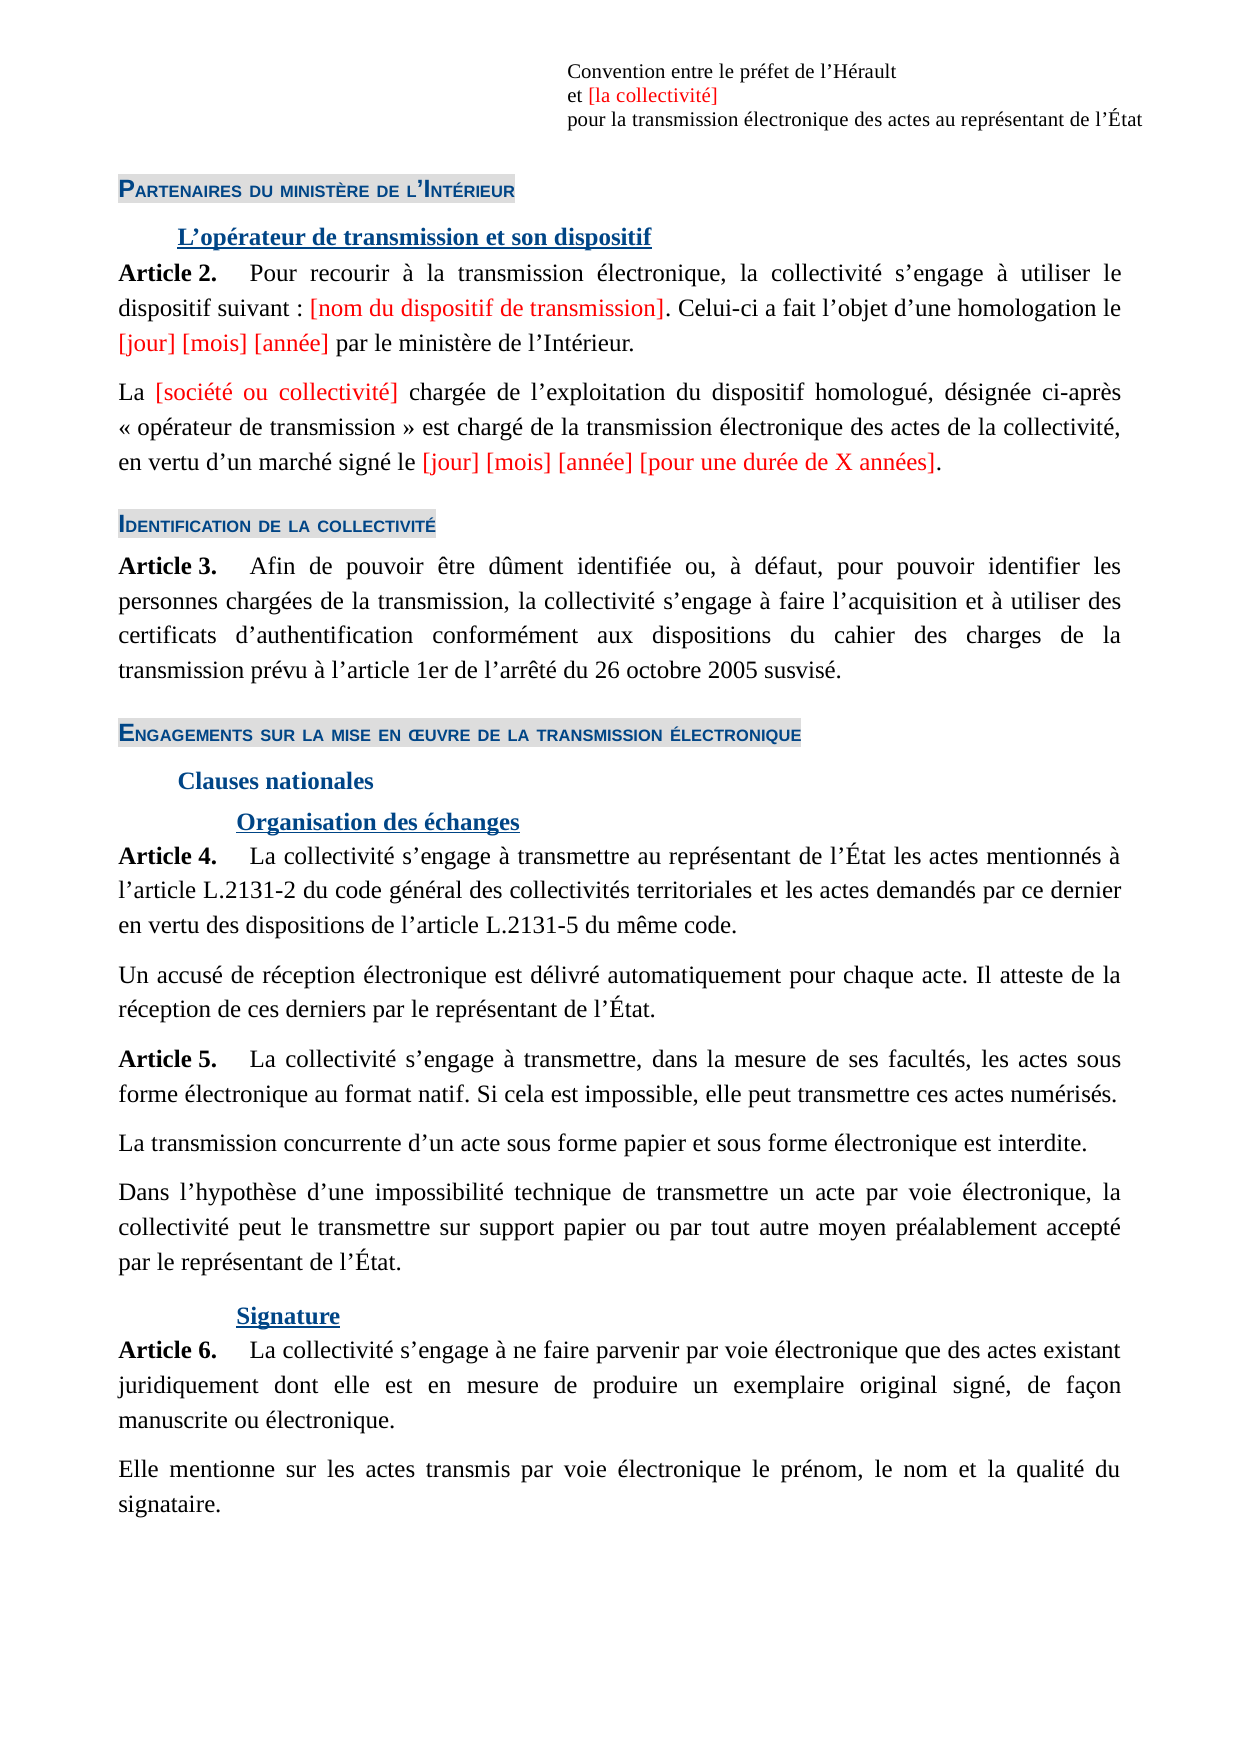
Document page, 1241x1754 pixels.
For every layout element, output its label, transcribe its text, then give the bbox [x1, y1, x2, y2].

subtitle Signature [236, 1301, 1122, 1330]
text Un accusé de réception électronique est délivré automatiquement pour chaque acte. Il atteste de la réception de ces derniers par le représentant de l’État. [118, 959, 1122, 1023]
text La [société ou collectivité] chargée de l’exploitation du dispositif homologué, désignée ci-après « opérateur de transmission » est chargé de la transmission électronique des actes de la collectivité, en vertu d’un marché signé le [jour] [mois] [année] [pour une durée de X années]. [118, 377, 1122, 475]
subtitle Organisation des échanges [236, 807, 1122, 836]
subtitle Clauses nationales [177, 766, 1122, 795]
subtitle L’opérateur de transmission et son dispositif [177, 222, 1122, 251]
text Dans l’hypothèse d’une impossibilité technique de transmettre un acte par voie électronique, la collectivité peut le transmettre sur support papier ou par tout autre moyen préalablement accepté par le représentant de l’État. [118, 1177, 1122, 1276]
text Elle mentionne sur les actes transmis par voie électronique le prénom, le nom et la qualité du signataire. [118, 1454, 1122, 1518]
subtitle Partenaires du ministère de l’Intérieur [118, 174, 1122, 203]
text La transmission concurrente d’un acte sous forme papier et sous forme électronique est interdite. [118, 1128, 1122, 1157]
list La collectivité s’engage à transmettre au représentant de l’État les actes mentionnés à l’article L.2131-2 du code général des collectivités territoriales et les actes demandés par ce dernier en vertu des dispositions de l’article L.2131-5 du même code. [118, 841, 1122, 939]
list Pour recourir à la transmission électronique, la collectivité s’engage à utiliser le dispositif suivant : [nom du dispositif de transmission]. Celui-ci a fait l’objet d’une homologation le [jour] [mois] [année] par le ministère de l’Intérieur. [118, 258, 1122, 356]
list Afin de pouvoir être dûment identifiée ou, à défaut, pour pouvoir identifier les personnes chargées de la transmission, la collectivité s’engage à faire l’acquisition et à utiliser des certificats d’authentification conformément aux dispositions du cahier des charges de la transmission prévu à l’article 1er de l’arrêté du 26 octobre 2005 susvisé. [118, 551, 1122, 684]
list La collectivité s’engage à ne faire parvenir par voie électronique que des actes existant juridiquement dont elle est en mesure de produire un exemplaire original signé, de façon manuscrite ou électronique. [118, 1335, 1122, 1434]
subtitle Engagements sur la mise en œuvre de la transmission électronique [118, 718, 1122, 747]
subtitle Identification de la collectivité [118, 509, 1122, 538]
list La collectivité s’engage à transmettre, dans la mesure de ses facultés, les actes sous forme électronique au format natif. Si cela est impossible, elle peut transmettre ces actes numérisés. [118, 1044, 1122, 1107]
